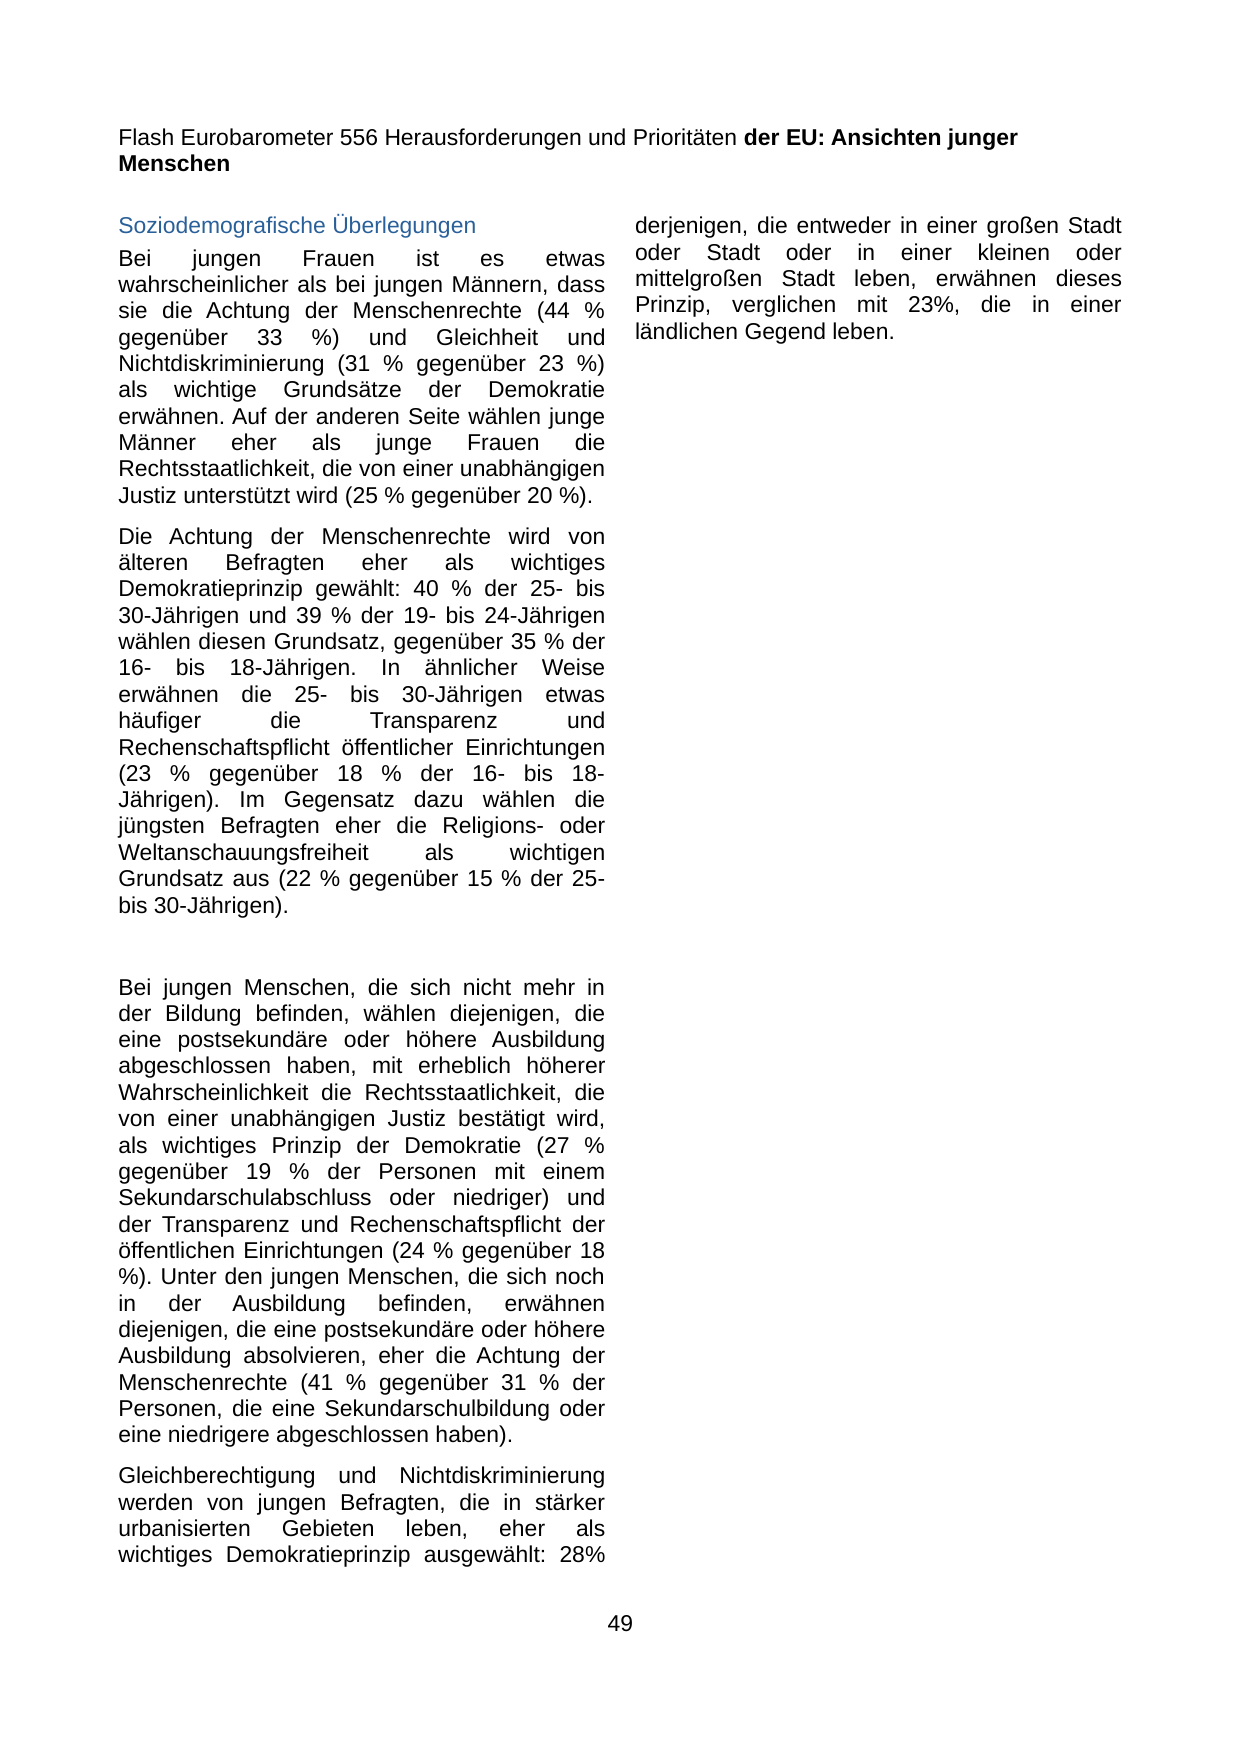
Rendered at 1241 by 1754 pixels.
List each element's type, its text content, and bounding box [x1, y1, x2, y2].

text derjenigen, die entweder in einer großen Stadt oder Stadt oder in einer kleinen oder mittelgroßen Stadt leben, erwähnen dieses Prinzip, verglichen mit 23%, die in einer ländlichen Gegend leben. [635, 212, 1122, 344]
text Bei jungen Frauen ist es etwas wahrscheinlicher als bei jungen Männern, dass sie die Achtung der Menschenrechte (44 % gegenüber 33 %) und Gleichheit und Nichtdiskriminierung (31 % gegenüber 23 %) als wichtige Grundsätze der Demokratie erwähnen. Auf der anderen Seite wählen junge Männer eher als junge Frauen die Rechtsstaatlichkeit, die von einer unabhängigen Justiz unterstützt wird (25 % gegenüber 20 %). [118, 244, 605, 508]
text Bei jungen Menschen, die sich nicht mehr in der Bildung befinden, wählen diejenigen, die eine postsekundäre oder höhere Ausbildung abgeschlossen haben, mit erheblich höherer Wahrscheinlichkeit die Rechtsstaatlichkeit, die von einer unabhängigen Justiz bestätigt wird, als wichtiges Prinzip der Demokratie (27 % gegenüber 19 % der Personen mit einem Sekundarschulabschluss oder niedriger) und der Transparenz und Rechenschaftspflicht der öffentlichen Einrichtungen (24 % gegenüber 18 %). Unter den jungen Menschen, die sich noch in der Ausbildung befinden, erwähnen diejenigen, die eine postsekundäre oder höhere Ausbildung absolvieren, eher die Achtung der Menschenrechte (41 % gegenüber 31 % der Personen, die eine Sekundarschulbildung oder eine niedrigere abgeschlossen haben). [118, 973, 605, 1448]
text Die Achtung der Menschenrechte wird von älteren Befragten eher als wichtiges Demokratieprinzip gewählt: 40 % der 25- bis 30-Jährigen und 39 % der 19- bis 24-Jährigen wählen diesen Grundsatz, gegenüber 35 % der 16- bis 18-Jährigen. In ähnlicher Weise erwähnen die 25- bis 30-Jährigen etwas häufiger die Transparenz und Rechenschaftspflicht öffentlicher Einrichtungen (23 % gegenüber 18 % der 16- bis 18-Jährigen). Im Gegensatz dazu wählen die jüngsten Befragten eher die Religions- oder Weltanschauungsfreiheit als wichtigen Grundsatz aus (22 % gegenüber 15 % der 25- bis 30-Jährigen). [118, 523, 605, 918]
text Gleichberechtigung und Nichtdiskriminierung werden von jungen Befragten, die in stärker urbanisierten Gebieten leben, eher als wichtiges Demokratieprinzip ausgewählt: 28% [118, 1462, 605, 1568]
text Soziodemografische Überlegungen [118, 212, 605, 238]
